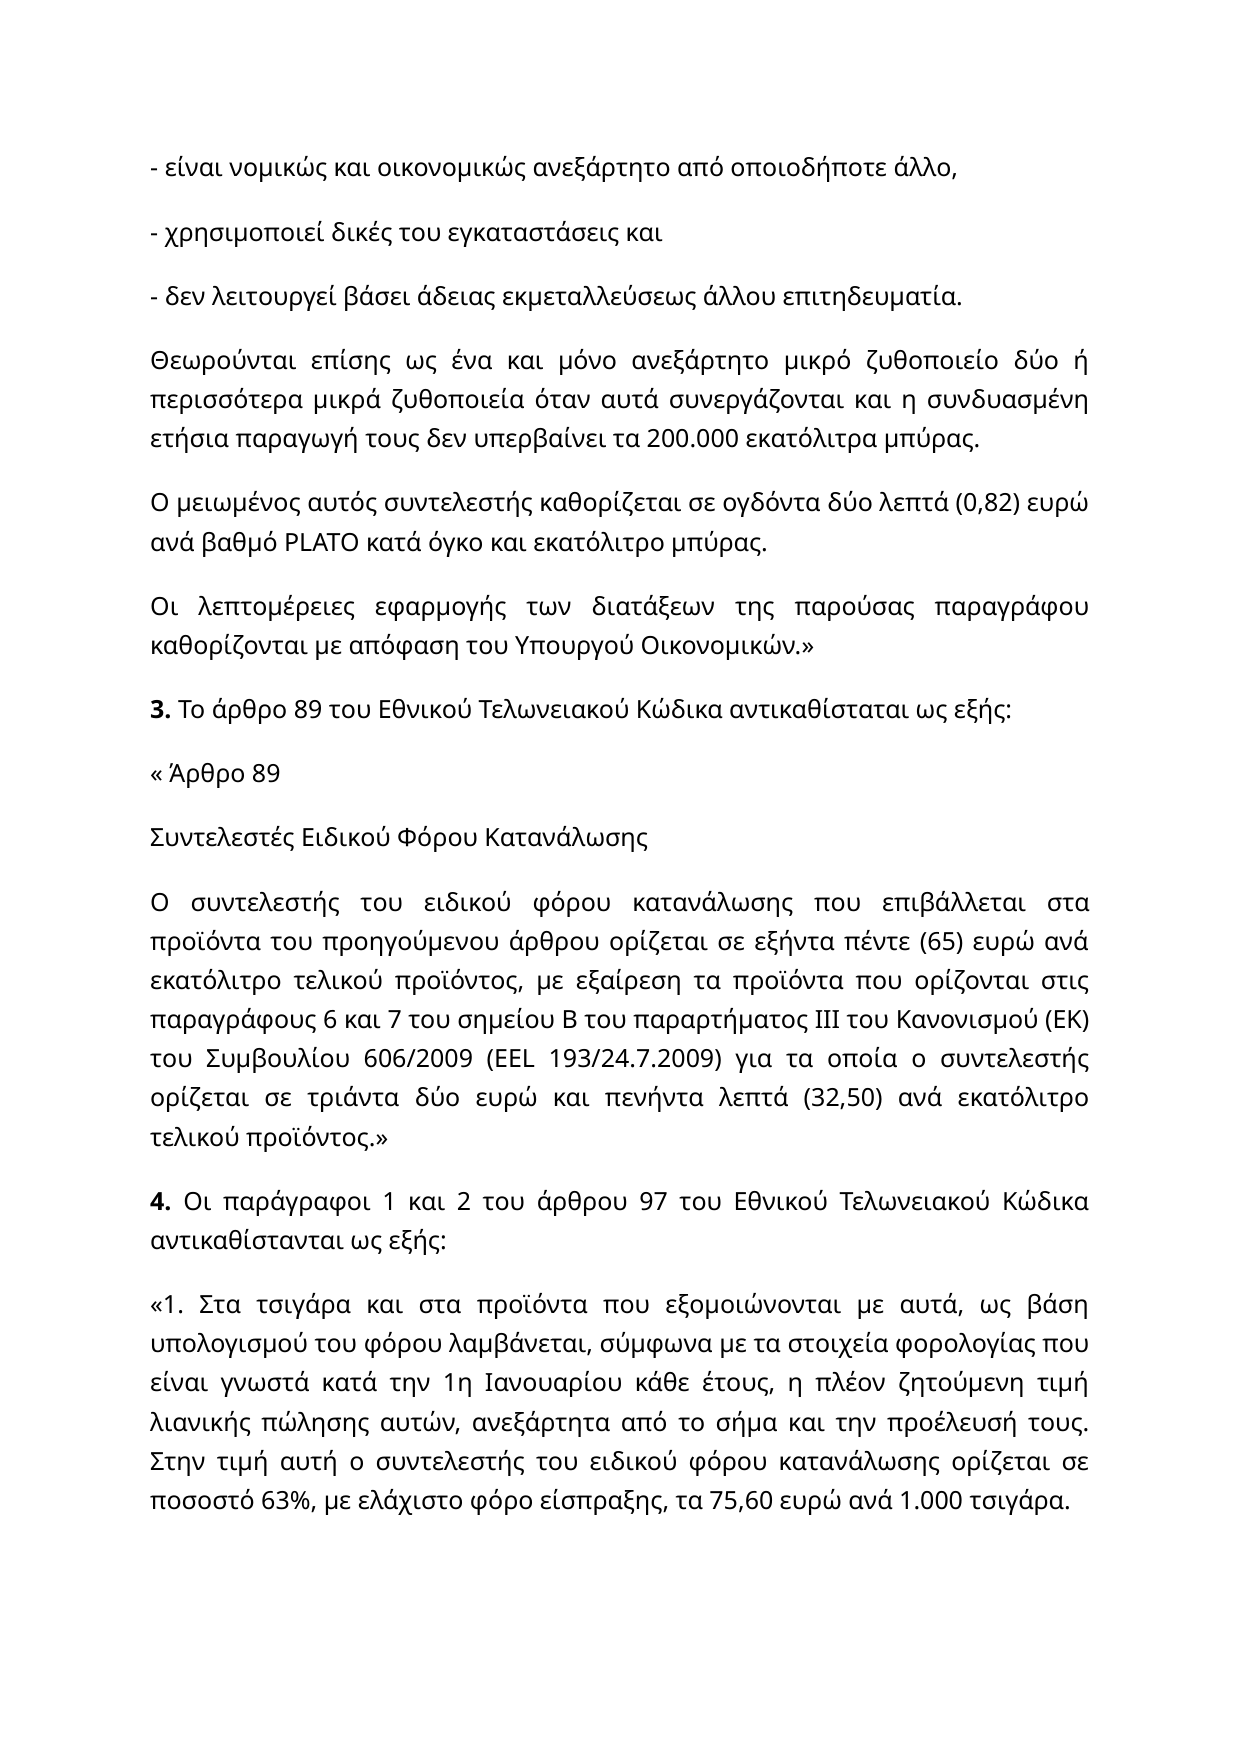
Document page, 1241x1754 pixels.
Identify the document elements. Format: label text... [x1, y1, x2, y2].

text - χρησιμοποιεί δικές του εγκαταστάσεις και [150, 214, 1090, 248]
text Ο συντελεστής του ειδικού φόρου κατανάλωσης που επιβάλλεται στα προϊόντα του προηγούμενου άρθρου ορίζεται σε εξήντα πέντε (65) ευρώ ανά εκατόλιτρο τελικού προϊόντος, με εξαίρεση τα προϊόντα που ορίζονται στις παραγράφους 6 και 7 του σημείου Β του παραρτήματος ΙΙΙ του Κανονισμού (ΕΚ) του Συμβουλίου 606/2009 (EEL 193/24.7.2009) για τα οποία ο συντελεστής ορίζεται σε τριάντα δύο ευρώ και πενήντα λεπτά (32,50) ανά εκατόλιτρο τελικού προϊόντος.» [150, 884, 1090, 1153]
text Θεωρούνται επίσης ως ένα και μόνο ανεξάρτητο μικρό ζυθοποιείο δύο ή περισσότερα μικρά ζυθοποιεία όταν αυτά συνεργάζονται και η συνδυασμένη ετήσια παραγωγή τους δεν υπερβαίνει τα 200.000 εκατόλιτρα μπύρας. [150, 342, 1090, 455]
text - δεν λειτουργεί βάσει άδειας εκμεταλλεύσεως άλλου επιτηδευματία. [150, 278, 1090, 312]
text Οι λεπτομέρειες εφαρμογής των διατάξεων της παρούσας παραγράφου καθορίζονται με απόφαση του Υπουργού Οικονομικών.» [150, 588, 1090, 662]
text Ο μειωμένος αυτός συντελεστής καθορίζεται σε ογδόντα δύο λεπτά (0,82) ευρώ ανά βαθμό PLATO κατά όγκο και εκατόλιτρο μπύρας. [150, 485, 1090, 558]
text - είναι νομικώς και οικονομικώς ανεξάρτητο από οποιοδήποτε άλλο, [150, 150, 1090, 184]
text 4. Οι παράγραφοι 1 και 2 του άρθρου 97 του Εθνικού Τελωνειακού Κώδικα αντικαθίστανται ως εξής: [150, 1183, 1090, 1257]
text Συντελεστές Ειδικού Φόρου Κατανάλωσης [150, 820, 1090, 854]
text «1. Στα τσιγάρα και στα προϊόντα που εξομοιώνονται με αυτά, ως βάση υπολογισμού του φόρου λαμβάνεται, σύμφωνα με τα στοιχεία φορολογίας που είναι γνωστά κατά την 1η Ιανουαρίου κάθε έτους, η πλέον ζητούμενη τιμή λιανικής πώλησης αυτών, ανεξάρτητα από το σήμα και την προέλευσή τους. Στην τιμή αυτή ο συντελεστής του ειδικού φόρου κατανάλωσης ορίζεται σε ποσοστό 63%, με ελάχιστο φόρο είσπραξης, τα 75,60 ευρώ ανά 1.000 τσιγάρα. [150, 1287, 1090, 1517]
text 3. Το άρθρο 89 του Εθνικού Τελωνειακού Κώδικα αντικαθίσταται ως εξής: [150, 692, 1090, 726]
text « Άρθρο 89 [150, 756, 1090, 790]
